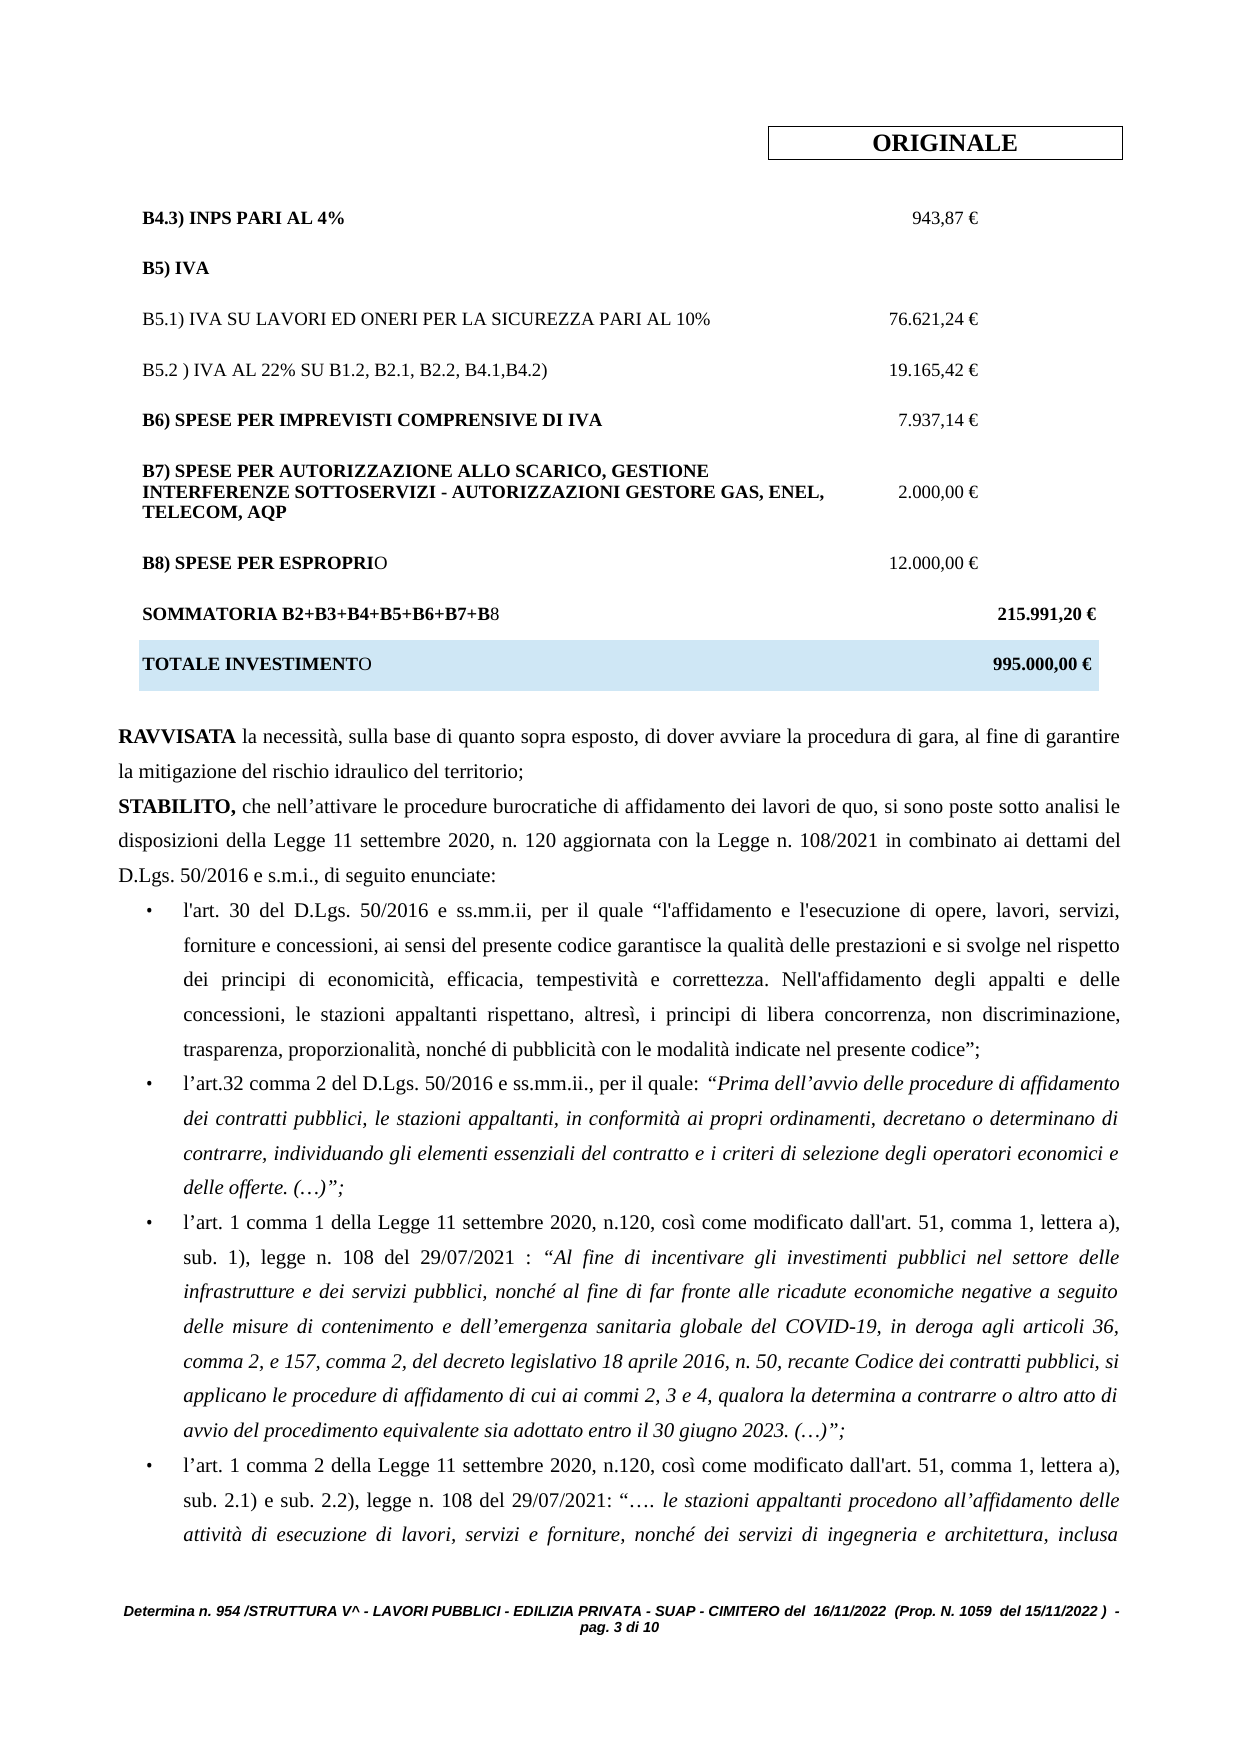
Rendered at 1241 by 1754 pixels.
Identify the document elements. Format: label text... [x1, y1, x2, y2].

table_cell 943,87 € [861, 194, 981, 244]
table_cell B4.3) INPS PARI AL 4% [139, 194, 861, 244]
table_cell [981, 345, 1099, 396]
table_cell 7.937,14 € [861, 396, 981, 447]
table_cell 995.000,00 € [981, 640, 1099, 691]
text RAVVISATA la necessità, sulla base di quanto sopra esposto, di dover avviare la procedura di gara, al fine di garantire la mitigazione del rischio idraulico del territorio; [118, 725, 1122, 783]
table_cell [861, 589, 981, 640]
table_cell B5.1) IVA SU LAVORI ED ONERI PER LA SICUREZZA PARI AL 10% [139, 295, 861, 345]
table_cell [981, 295, 1099, 345]
table_cell [981, 396, 1099, 447]
table_cell [981, 539, 1099, 589]
table_cell [981, 194, 1099, 244]
table_cell [861, 244, 981, 295]
table_cell 76.621,24 € [861, 295, 981, 345]
table_cell 215.991,20 € [981, 589, 1099, 640]
text STABILITO, che nell’attivare le procedure burocratiche di affidamento dei lavori de quo, si sono poste sotto analisi le disposizioni della Legge 11 settembre 2020, n. 120 aggiornata con la Legge n. 108/2021 in combinato ai dettami del D.Lgs. 50/2016 e s.m.i., di seguito enunciate: [118, 795, 1122, 887]
table_cell [861, 640, 981, 691]
table_cell [981, 447, 1099, 539]
table_cell B8) SPESE PER ESPROPRIO [139, 539, 861, 589]
list l’art.32 comma 2 del D.Lgs. 50/2016 e ss.mm.ii., per il quale: “Prima dell’avvio delle procedure di affidamento dei contratti pubblici, le stazioni appaltanti, in conformità ai propri ordinamenti, decretano o determinano di contrarre, individuando gli elementi essenziali del contratto e i criteri di selezione degli operatori economici e delle offerte. (…)”; [146, 1072, 1122, 1199]
table_cell 2.000,00 € [861, 447, 981, 539]
table_cell B5.2 ) IVA AL 22% SU B1.2, B2.1, B2.2, B4.1,B4.2) [139, 345, 861, 396]
table_cell TOTALE INVESTIMENTO [139, 640, 861, 691]
table_cell [981, 244, 1099, 295]
table_cell SOMMATORIA B2+B3+B4+B5+B6+B7+B8 [139, 589, 861, 640]
list l'art. 30 del D.Lgs. 50/2016 e ss.mm.ii, per il quale “l'affidamento e l'esecuzione di opere, lavori, servizi, forniture e concessioni, ai sensi del presente codice garantisce la qualità delle prestazioni e si svolge nel rispetto dei principi di economicità, efficacia, tempestività e correttezza. Nell'affidamento degli appalti e delle concessioni, le stazioni appaltanti rispettano, altresì, i principi di libera concorrenza, non discriminazione, trasparenza, proporzionalità, nonché di pubblicità con le modalità indicate nel presente codice”; [146, 899, 1122, 1061]
table_cell 12.000,00 € [861, 539, 981, 589]
list l’art. 1 comma 2 della Legge 11 settembre 2020, n.120, così come modificato dall'art. 51, comma 1, lettera a), sub. 2.1) e sub. 2.2), legge n. 108 del 29/07/2021: “…. le stazioni appaltanti procedono all’affidamento delle attività di esecuzione di lavori, servizi e forniture, nonché dei servizi di ingegneria e architettura, inclusa [146, 1454, 1122, 1546]
list l’art. 1 comma 1 della Legge 11 settembre 2020, n.120, così come modificato dall'art. 51, comma 1, lettera a), sub. 1), legge n. 108 del 29/07/2021 : “Al fine di incentivare gli investimenti pubblici nel settore delle infrastrutture e dei servizi pubblici, nonché al fine di far fronte alle ricadute economiche negative a seguito delle misure di contenimento e dell’emergenza sanitaria globale del COVID-19, in deroga agli articoli 36, comma 2, e 157, comma 2, del decreto legislativo 18 aprile 2016, n. 50, recante Codice dei contratti pubblici, si applicano le procedure di affidamento di cui ai commi 2, 3 e 4, qualora la determina a contrarre o altro atto di avvio del procedimento equivalente sia adottato entro il 30 giugno 2023. (…)”; [146, 1211, 1122, 1442]
table_cell 19.165,42 € [861, 345, 981, 396]
table_cell B6) SPESE PER IMPREVISTI COMPRENSIVE DI IVA [139, 396, 861, 447]
table_cell B7) SPESE PER AUTORIZZAZIONE ALLO SCARICO, GESTIONE INTERFERENZE SOTTOSERVIZI - AUTORIZZAZIONI GESTORE GAS, ENEL, TELECOM, AQP [139, 447, 861, 539]
table_cell B5) IVA [139, 244, 861, 295]
